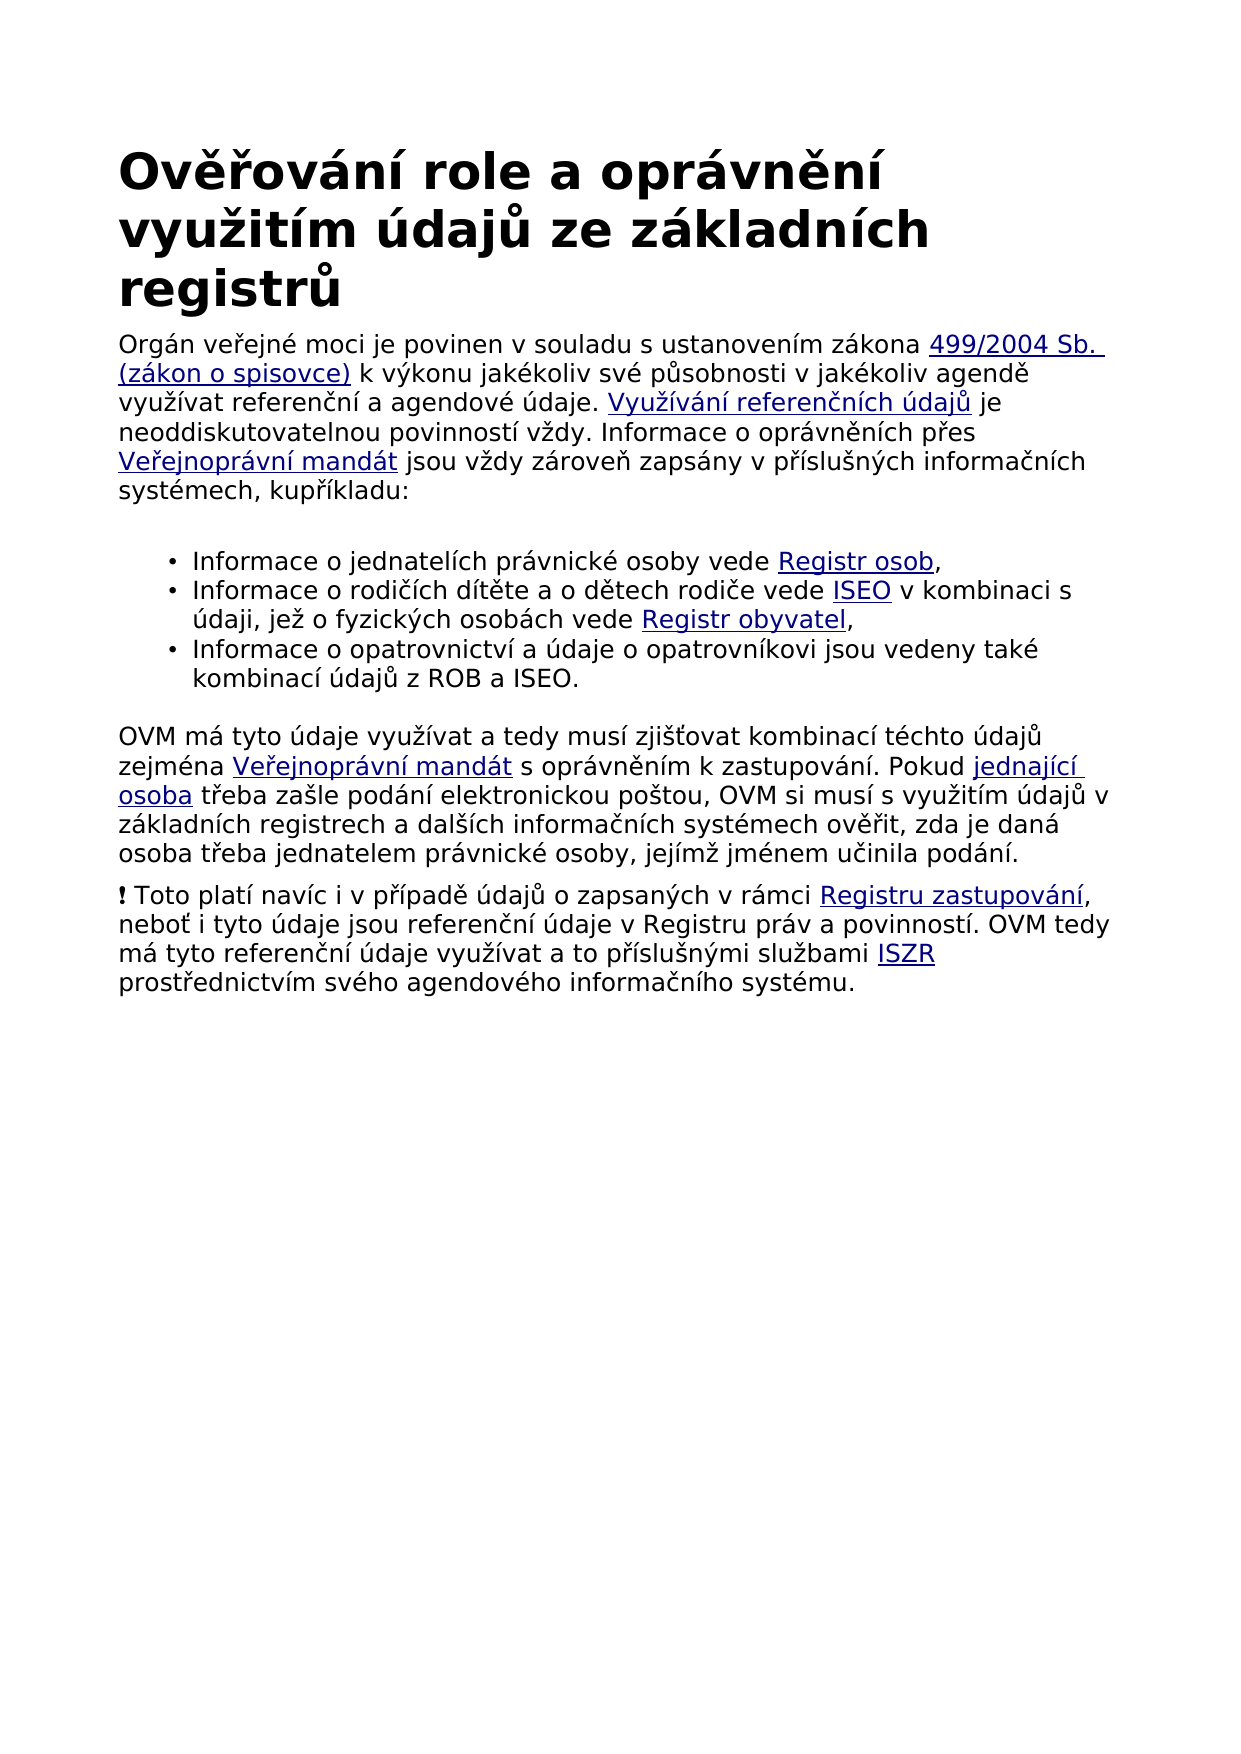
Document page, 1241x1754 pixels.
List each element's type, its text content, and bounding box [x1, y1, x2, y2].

list Informace o rodičích dítěte a o dětech rodiče vede ISEO v kombinaci s údaji, jež o fyzických osobách vede Registr obyvatel, [177, 576, 1122, 635]
list Informace o opatrovnictví a údaje o opatrovníkovi jsou vedeny také kombinací údajů z ROB a ISEO. [177, 635, 1122, 693]
text Orgán veřejné moci je povinen v souladu s ustanovením zákona 499/2004 Sb. (zákon o spisovce) k výkonu jakékoliv své působnosti v jakékoliv agendě využívat referenční a agendové údaje. Využívání referenčních údajů je neoddiskutovatelnou povinností vždy. Informace o oprávněních přes Veřejnoprávní mandát jsou vždy zároveň zapsány v příslušných informačních systémech, kupříkladu: [118, 330, 1122, 505]
subtitle Ověřování role a oprávnění využitím údajů ze základních registrů [118, 143, 1122, 318]
text ❗ Toto platí navíc i v případě údajů o zapsaných v rámci Registru zastupování, neboť i tyto údaje jsou referenční údaje v Registru práv a povinností. OVM tedy má tyto referenční údaje využívat a to příslušnými službami ISZR prostřednictvím svého agendového informačního systému. [118, 881, 1122, 998]
list Informace o jednatelích právnické osoby vede Registr osob, [177, 547, 1122, 576]
text OVM má tyto údaje využívat a tedy musí zjišťovat kombinací téchto údajů zejména Veřejnoprávní mandát s oprávněním k zastupování. Pokud jednající osoba třeba zašle podání elektronickou poštou, OVM si musí s využitím údajů v základních registrech a dalších informačních systémech ověřit, zda je daná osoba třeba jednatelem právnické osoby, jejímž jménem učinila podání. [118, 723, 1122, 868]
